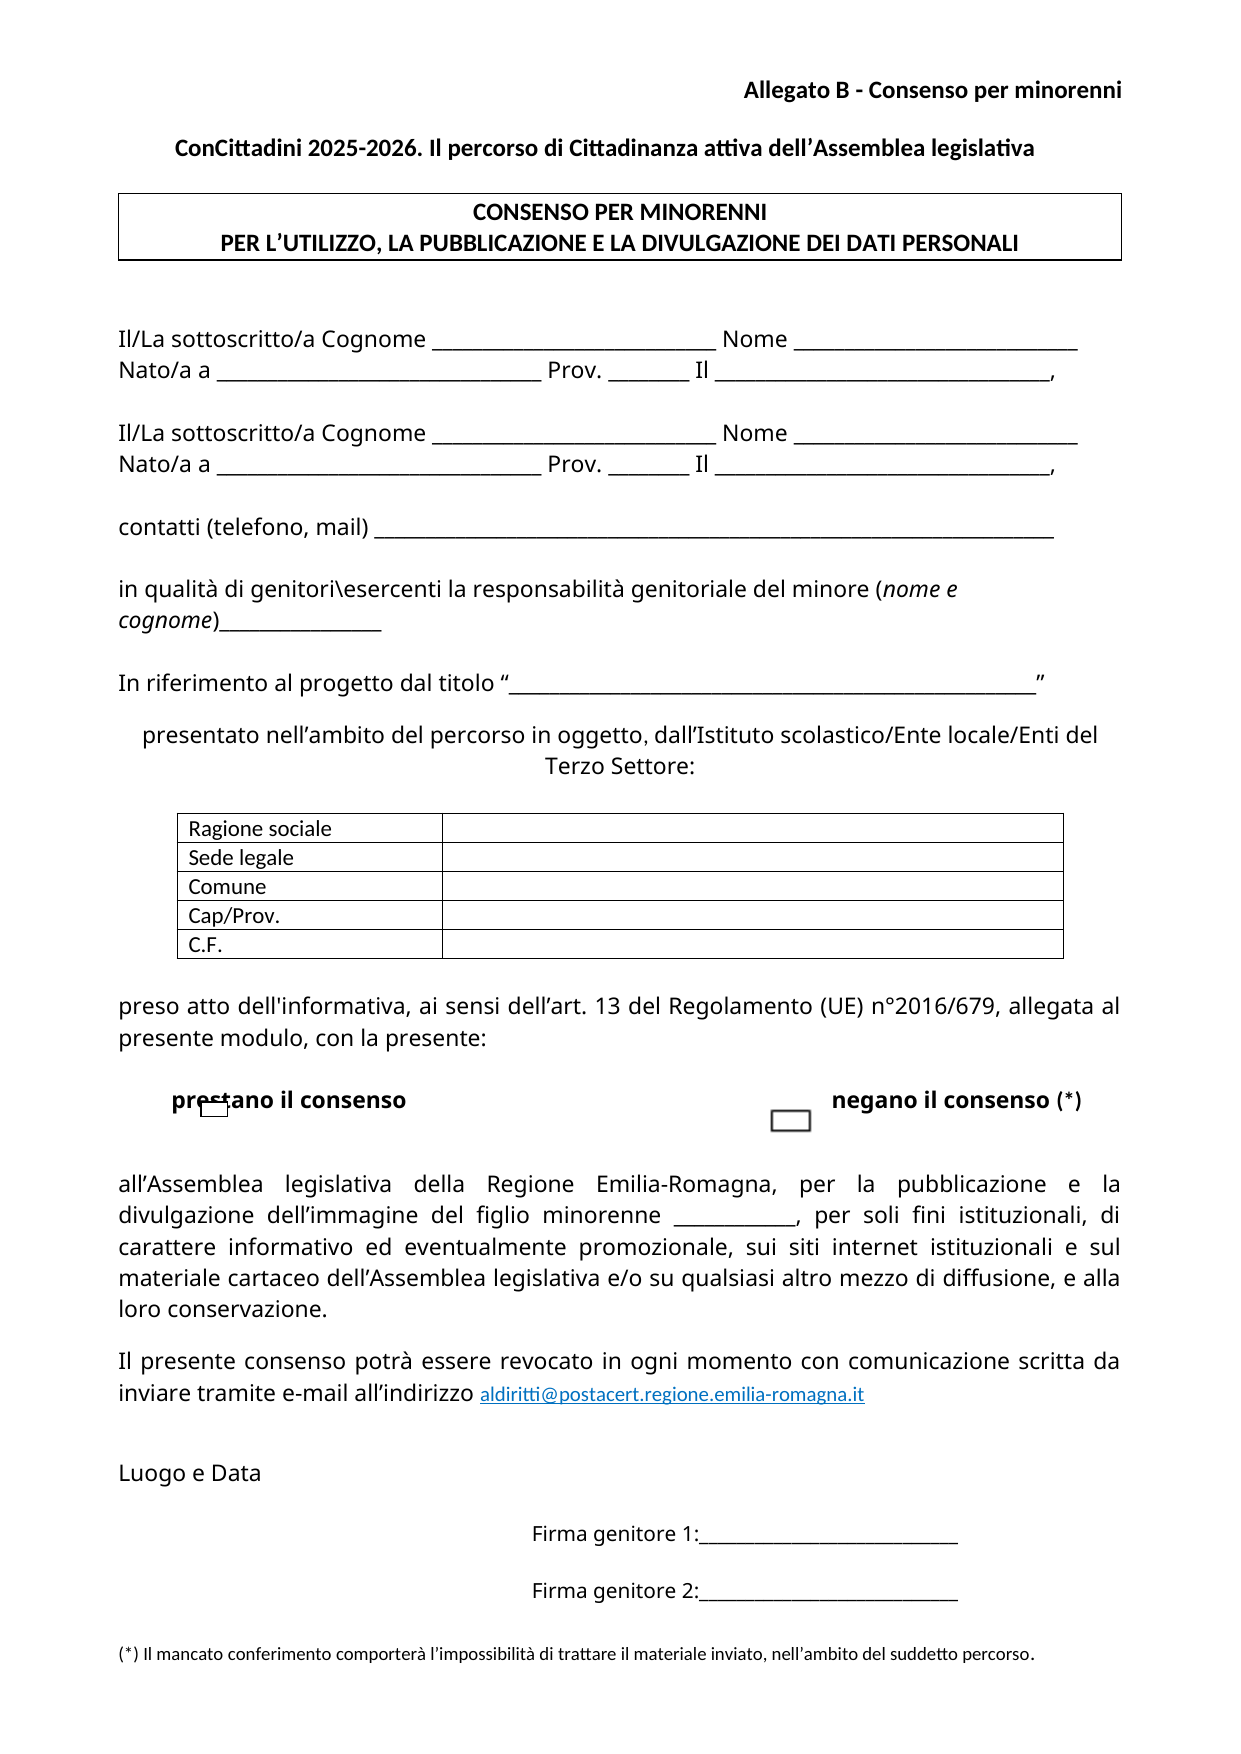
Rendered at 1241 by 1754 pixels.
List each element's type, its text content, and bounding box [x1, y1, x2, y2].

table_cell Sede legale [178, 843, 442, 871]
table_header [443, 814, 1063, 842]
table_cell [443, 930, 1063, 958]
table_cell [443, 872, 1063, 900]
text In riferimento al progetto dal titolo “____________________________________________________” [118, 667, 1161, 698]
text ConCittadini 2025-2026. Il percorso di Cittadinanza attiva dell’Assemblea legislativa [88, 132, 1122, 163]
text preso atto dell'informativa, ai sensi dell’art. 13 del Regolamento (UE) n°2016/679, allegata al presente modulo, con la presente: [118, 990, 1122, 1053]
text presentato nell’ambito del percorso in oggetto, dall’Istituto scolastico/Ente locale/Enti del Terzo Settore: [118, 719, 1122, 781]
text all’Assemblea legislativa della Regione Emilia-Romagna, per la pubblicazione e la divulgazione dell’immagine del figlio minorenne ____________, per soli fini istituzionali, di carattere informativo ed eventualmente promozionale, sui siti internet istituzionali e sul materiale cartaceo dell’Assemblea legislativa e/o su qualsiasi altro mezzo di diffusione, e alla loro conservazione. [118, 1168, 1122, 1324]
text CONSENSO PER MINORENNI [119, 194, 1121, 224]
text Il presente consenso potrà essere revocato in ogni momento con comunicazione scritta da inviare tramite e-mail all’indirizzo aldiritti@postacert.regione.emilia-romagna.it [118, 1345, 1122, 1408]
table_cell [443, 901, 1063, 929]
table_header Ragione sociale [178, 814, 442, 842]
text PER L’UTILIZZO, LA PUBBLICAZIONE E LA DIVULGAZIONE DEI DATI PERSONALI [119, 224, 1121, 259]
text Firma genitore 1:____________________________ [532, 1519, 1122, 1548]
text Firma genitore 2:____________________________ [532, 1576, 1122, 1604]
text Il/La sottoscritto/a Cognome ____________________________ Nome ____________________________ [118, 417, 1122, 448]
text Il/La sottoscritto/a Cognome ____________________________ Nome ____________________________ [118, 323, 1122, 354]
text Nato/a a ________________________________ Prov. ________ Il _________________________________, [118, 354, 1122, 386]
text prestano il consenso negano il consenso (*) [118, 1084, 1122, 1137]
text contatti (telefono, mail) ___________________________________________________________________ [118, 511, 1122, 542]
table_cell C.F. [178, 930, 442, 958]
table_cell Comune [178, 872, 442, 900]
text Luogo e Data [118, 1457, 1122, 1488]
table_cell [443, 843, 1063, 871]
table_cell Cap/Prov. [178, 901, 442, 929]
text (*) Il mancato conferimento comporterà l’impossibilità di trattare il materiale inviato, nell’ambito del suddetto percorso. [118, 1640, 1122, 1666]
text in qualità di genitori\esercenti la responsabilità genitoriale del minore (nome e cognome)________________ [118, 573, 1122, 636]
text Nato/a a ________________________________ Prov. ________ Il _________________________________, [118, 448, 1122, 479]
